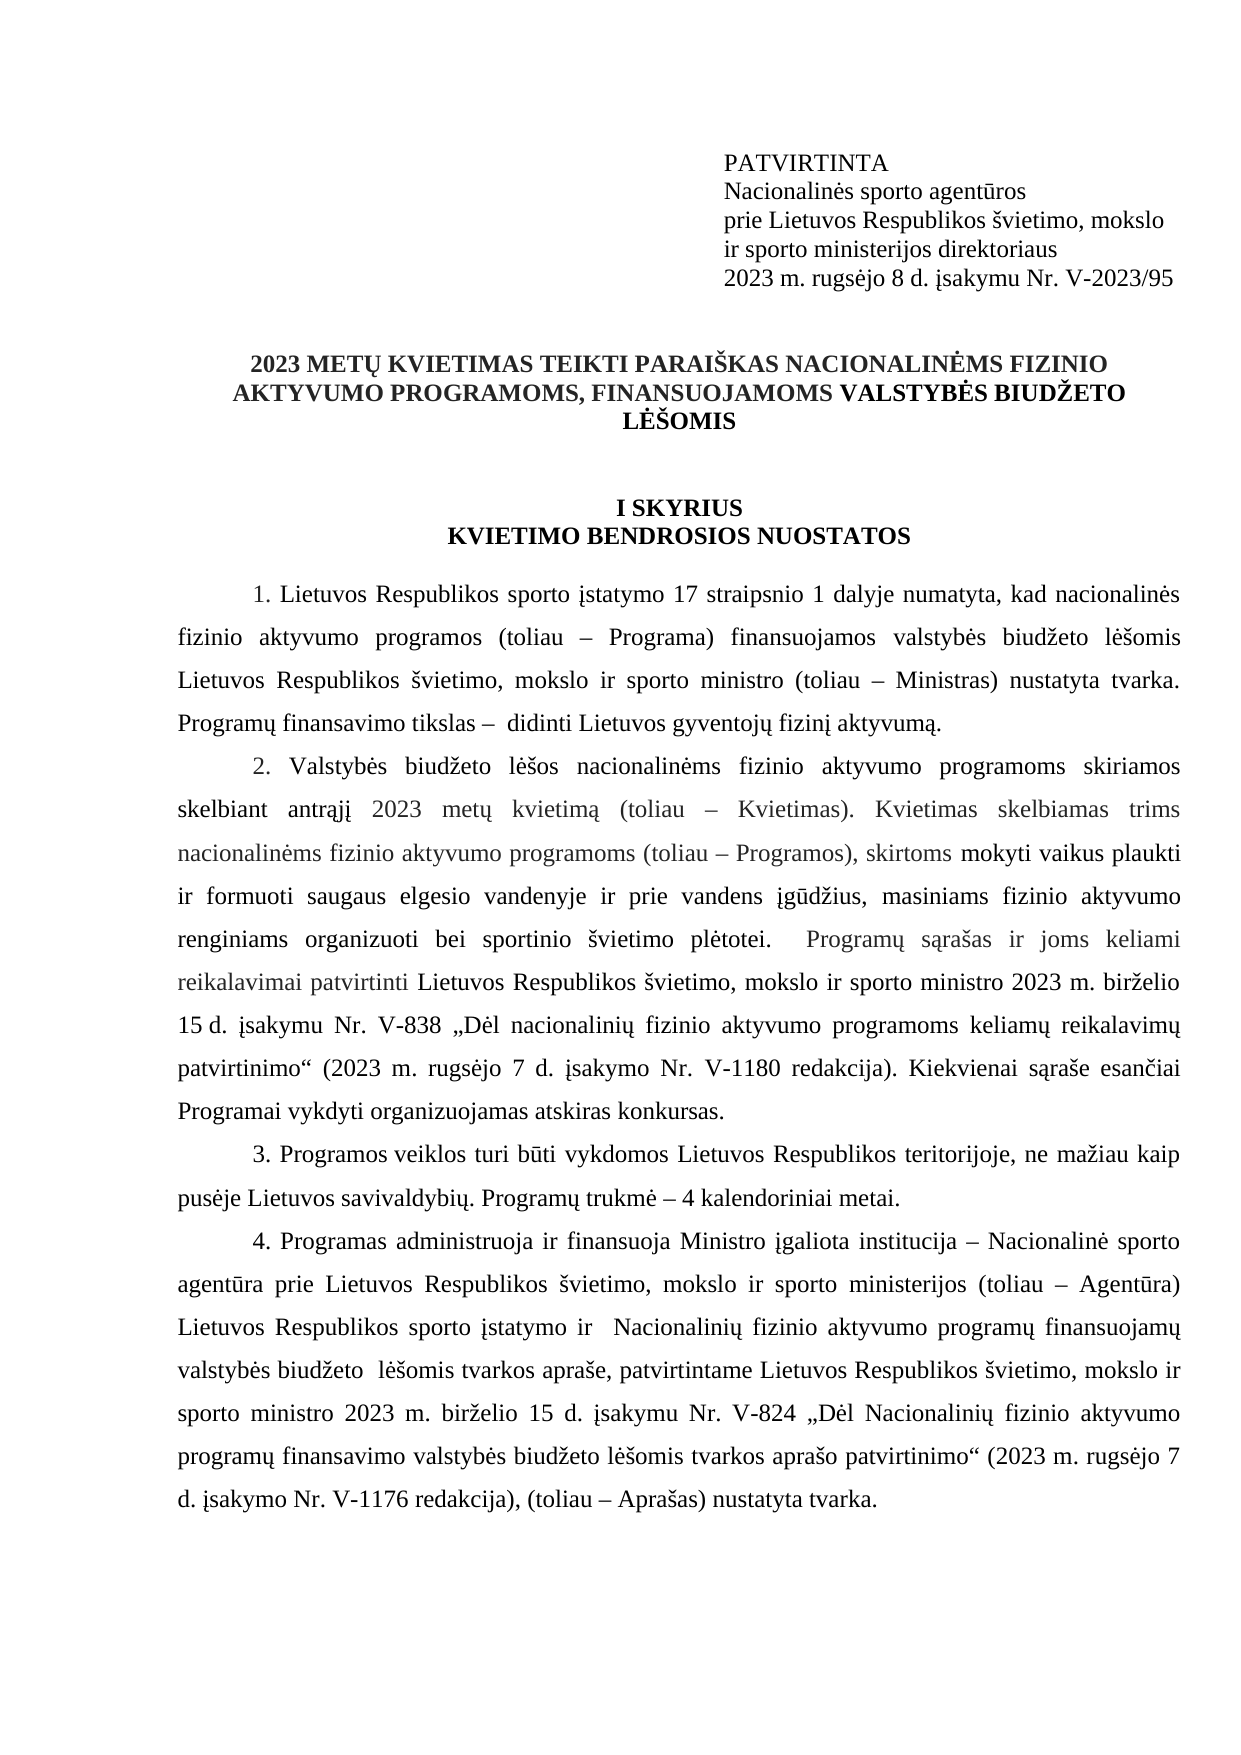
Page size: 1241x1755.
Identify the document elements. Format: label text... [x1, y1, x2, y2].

text 2023 m. rugsėjo 8 d. įsakymu Nr. V-2023/95 [723, 263, 1181, 291]
text Nacionalinės sporto agentūros [723, 176, 1181, 205]
text ir sporto ministerijos direktoriaus [723, 234, 1181, 263]
text I SKYRIUS [177, 493, 1181, 521]
text 1. Lietuvos Respublikos sporto įstatymo 17 straipsnio 1 dalyje numatyta, kad nacionalinės fizinio aktyvumo programos (toliau – Programa) finansuojamos valstybės biudžeto lėšomis Lietuvos Respublikos švietimo, mokslo ir sporto ministro (toliau – Ministras) nustatyta tvarka. Programų finansavimo tikslas – didinti Lietuvos gyventojų fizinį aktyvumą. [177, 579, 1181, 737]
text PATVIRTINTA [723, 148, 1181, 176]
text 3. Programos veiklos turi būti vykdomos Lietuvos Respublikos teritorijoje, ne mažiau kaip pusėje Lietuvos savivaldybių. Programų trukmė – 4 kalendoriniai metai. [177, 1139, 1181, 1211]
text 4. Programas administruoja ir finansuoja Ministro įgaliota institucija – Nacionalinė sporto agentūra prie Lietuvos Respublikos švietimo, mokslo ir sporto ministerijos (toliau – Agentūra) Lietuvos Respublikos sporto įstatymo ir Nacionalinių fizinio aktyvumo programų finansuojamų valstybės biudžeto lėšomis tvarkos apraše, patvirtintame Lietuvos Respublikos švietimo, mokslo ir sporto ministro 2023 m. birželio 15 d. įsakymu Nr. V-824 „Dėl Nacionalinių fizinio aktyvumo programų finansavimo valstybės biudžeto lėšomis tvarkos aprašo patvirtinimo“ (2023 m. rugsėjo 7 d. įsakymo Nr. V-1176 redakcija), (toliau – Aprašas) nustatyta tvarka. [177, 1226, 1181, 1513]
text prie Lietuvos Respublikos švietimo, mokslo [723, 205, 1181, 234]
text 2. Valstybės biudžeto lėšos nacionalinėms fizinio aktyvumo programoms skiriamos skelbiant antrąjį 2023 metų kvietimą (toliau – Kvietimas). Kvietimas skelbiamas trims nacionalinėms fizinio aktyvumo programoms (toliau – Programos), skirtoms mokyti vaikus plaukti ir formuoti saugaus elgesio vandenyje ir prie vandens įgūdžius, masiniams fizinio aktyvumo renginiams organizuoti bei sportinio švietimo plėtotei. Programų sąrašas ir joms keliami reikalavimai patvirtinti Lietuvos Respublikos švietimo, mokslo ir sporto ministro 2023 m. birželio 15 d. įsakymu Nr. V-838 „Dėl nacionalinių fizinio aktyvumo programoms keliamų reikalavimų patvirtinimo“ (2023 m. rugsėjo 7 d. įsakymo Nr. V-1180 redakcija). Kiekvienai sąraše esančiai Programai vykdyti organizuojamas atskiras konkursas. [177, 751, 1181, 1125]
text 2023 METŲ KVIETIMAS TEIKTI PARAIŠKAS NACIONALINĖMS FIZINIO AKTYVUMO PROGRAMOMS, FINANSUOJAMOMS VALSTYBĖS BIUDŽETO LĖŠOMIS [177, 349, 1181, 435]
text KVIETIMO BENDROSIOS NUOSTATOS [177, 521, 1181, 550]
